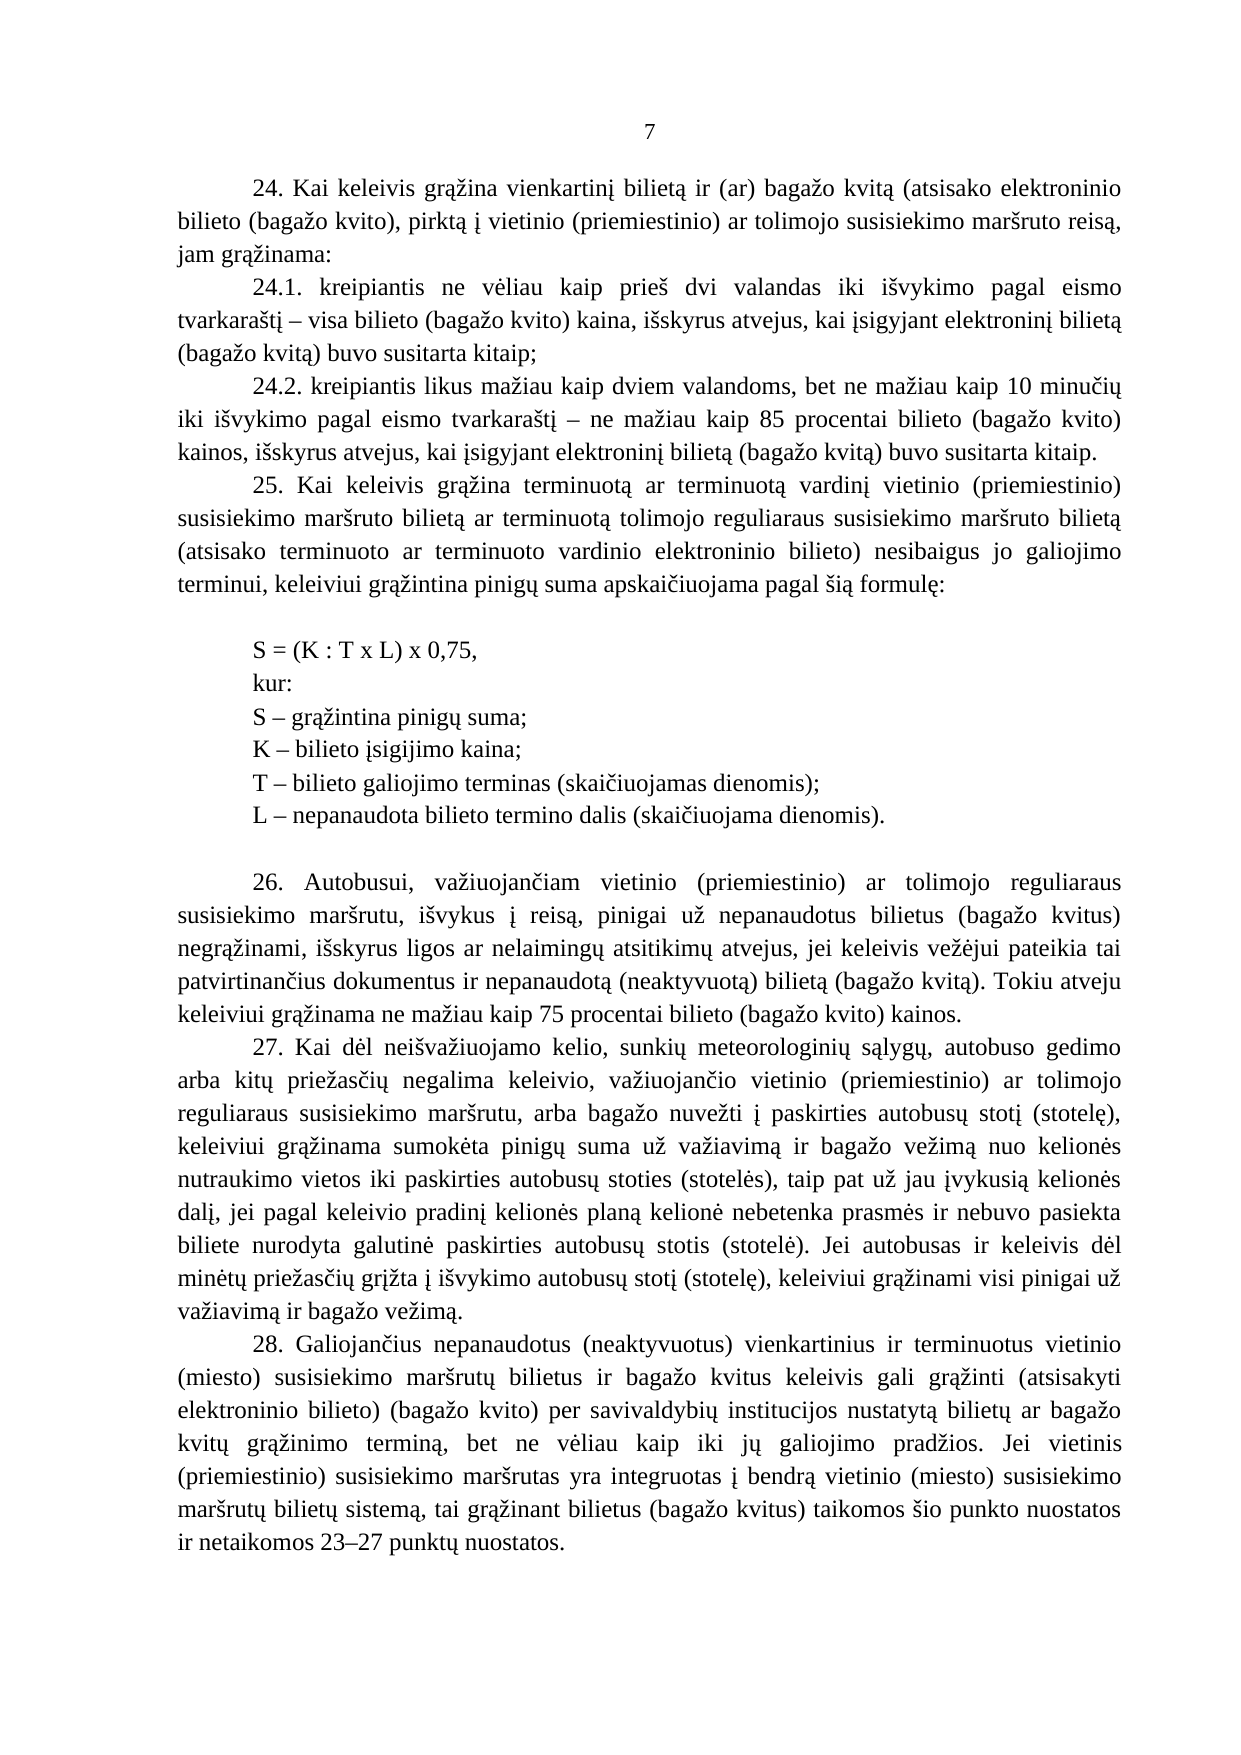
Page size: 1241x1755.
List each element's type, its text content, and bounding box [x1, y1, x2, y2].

text L – nepanaudota bilieto termino dalis (skaičiuojama dienomis). [177, 801, 1122, 829]
text 28. Galiojančius nepanaudotus (neaktyvuotus) vienkartinius ir terminuotus vietinio (miesto) susisiekimo maršrutų bilietus ir bagažo kvitus keleivis gali grąžinti (atsisakyti elektroninio bilieto) (bagažo kvito) per savivaldybių institucijos nustatytą bilietų ar bagažo kvitų grąžinimo terminą, bet ne vėliau kaip iki jų galiojimo pradžios. Jei vietinis (priemiestinio) susisiekimo maršrutas yra integruotas į bendrą vietinio (miesto) susisiekimo maršrutų bilietų sistemą, tai grąžinant bilietus (bagažo kvitus) taikomos šio punkto nuostatos ir netaikomos 23–27 punktų nuostatos. [177, 1329, 1122, 1556]
text 26. Autobusui, važiuojančiam vietinio (priemiestinio) ar tolimojo reguliaraus susisiekimo maršrutu, išvykus į reisą, pinigai už nepanaudotus bilietus (bagažo kvitus) negrąžinami, išskyrus ligos ar nelaimingų atsitikimų atvejus, jei keleivis vežėjui pateikia tai patvirtinančius dokumentus ir nepanaudotą (neaktyvuotą) bilietą (bagažo kvitą). Tokiu atveju keleiviui grąžinama ne mažiau kaip 75 procentai bilieto (bagažo kvito) kainos. [177, 867, 1122, 1027]
text K – bilieto įsigijimo kaina; [177, 734, 1122, 763]
text S = (K : T x L) x 0,75, [177, 636, 1122, 664]
text T – bilieto galiojimo terminas (skaičiuojamas dienomis); [177, 768, 1122, 796]
text S – grąžintina pinigų suma; [177, 702, 1122, 730]
text 25. Kai keleivis grąžina terminuotą ar terminuotą vardinį vietinio (priemiestinio) susisiekimo maršruto bilietą ar terminuotą tolimojo reguliaraus susisiekimo maršruto bilietą (atsisako terminuoto ar terminuoto vardinio elektroninio bilieto) nesibaigus jo galiojimo terminui, keleiviui grąžintina pinigų suma apskaičiuojama pagal šią formulę: [177, 470, 1122, 598]
text kur: [177, 668, 1122, 697]
text 27. Kai dėl neišvažiuojamo kelio, sunkių meteorologinių sąlygų, autobuso gedimo arba kitų priežasčių negalima keleivio, važiuojančio vietinio (priemiestinio) ar tolimojo reguliaraus susisiekimo maršrutu, arba bagažo nuvežti į paskirties autobusų stotį (stotelę), keleiviui grąžinama sumokėta pinigų suma už važiavimą ir bagažo vežimą nuo kelionės nutraukimo vietos iki paskirties autobusų stoties (stotelės), taip pat už jau įvykusią kelionės dalį, jei pagal keleivio pradinį kelionės planą kelionė nebetenka prasmės ir nebuvo pasiekta biliete nurodyta galutinė paskirties autobusų stotis (stotelė). Jei autobusas ir keleivis dėl minėtų priežasčių grįžta į išvykimo autobusų stotį (stotelę), keleiviui grąžinami visi pinigai už važiavimą ir bagažo vežimą. [177, 1032, 1122, 1325]
text 24.1. kreipiantis ne vėliau kaip prieš dvi valandas iki išvykimo pagal eismo tvarkaraštį – visa bilieto (bagažo kvito) kaina, išskyrus atvejus, kai įsigyjant elektroninį bilietą (bagažo kvitą) buvo susitarta kitaip; [177, 272, 1122, 367]
text 24.2. kreipiantis likus mažiau kaip dviem valandoms, bet ne mažiau kaip 10 minučių iki išvykimo pagal eismo tvarkaraštį – ne mažiau kaip 85 procentai bilieto (bagažo kvito) kainos, išskyrus atvejus, kai įsigyjant elektroninį bilietą (bagažo kvitą) buvo susitarta kitaip. [177, 371, 1122, 466]
text 24. Kai keleivis grąžina vienkartinį bilietą ir (ar) bagažo kvitą (atsisako elektroninio bilieto (bagažo kvito), pirktą į vietinio (priemiestinio) ar tolimojo susisiekimo maršruto reisą, jam grąžinama: [177, 173, 1122, 268]
